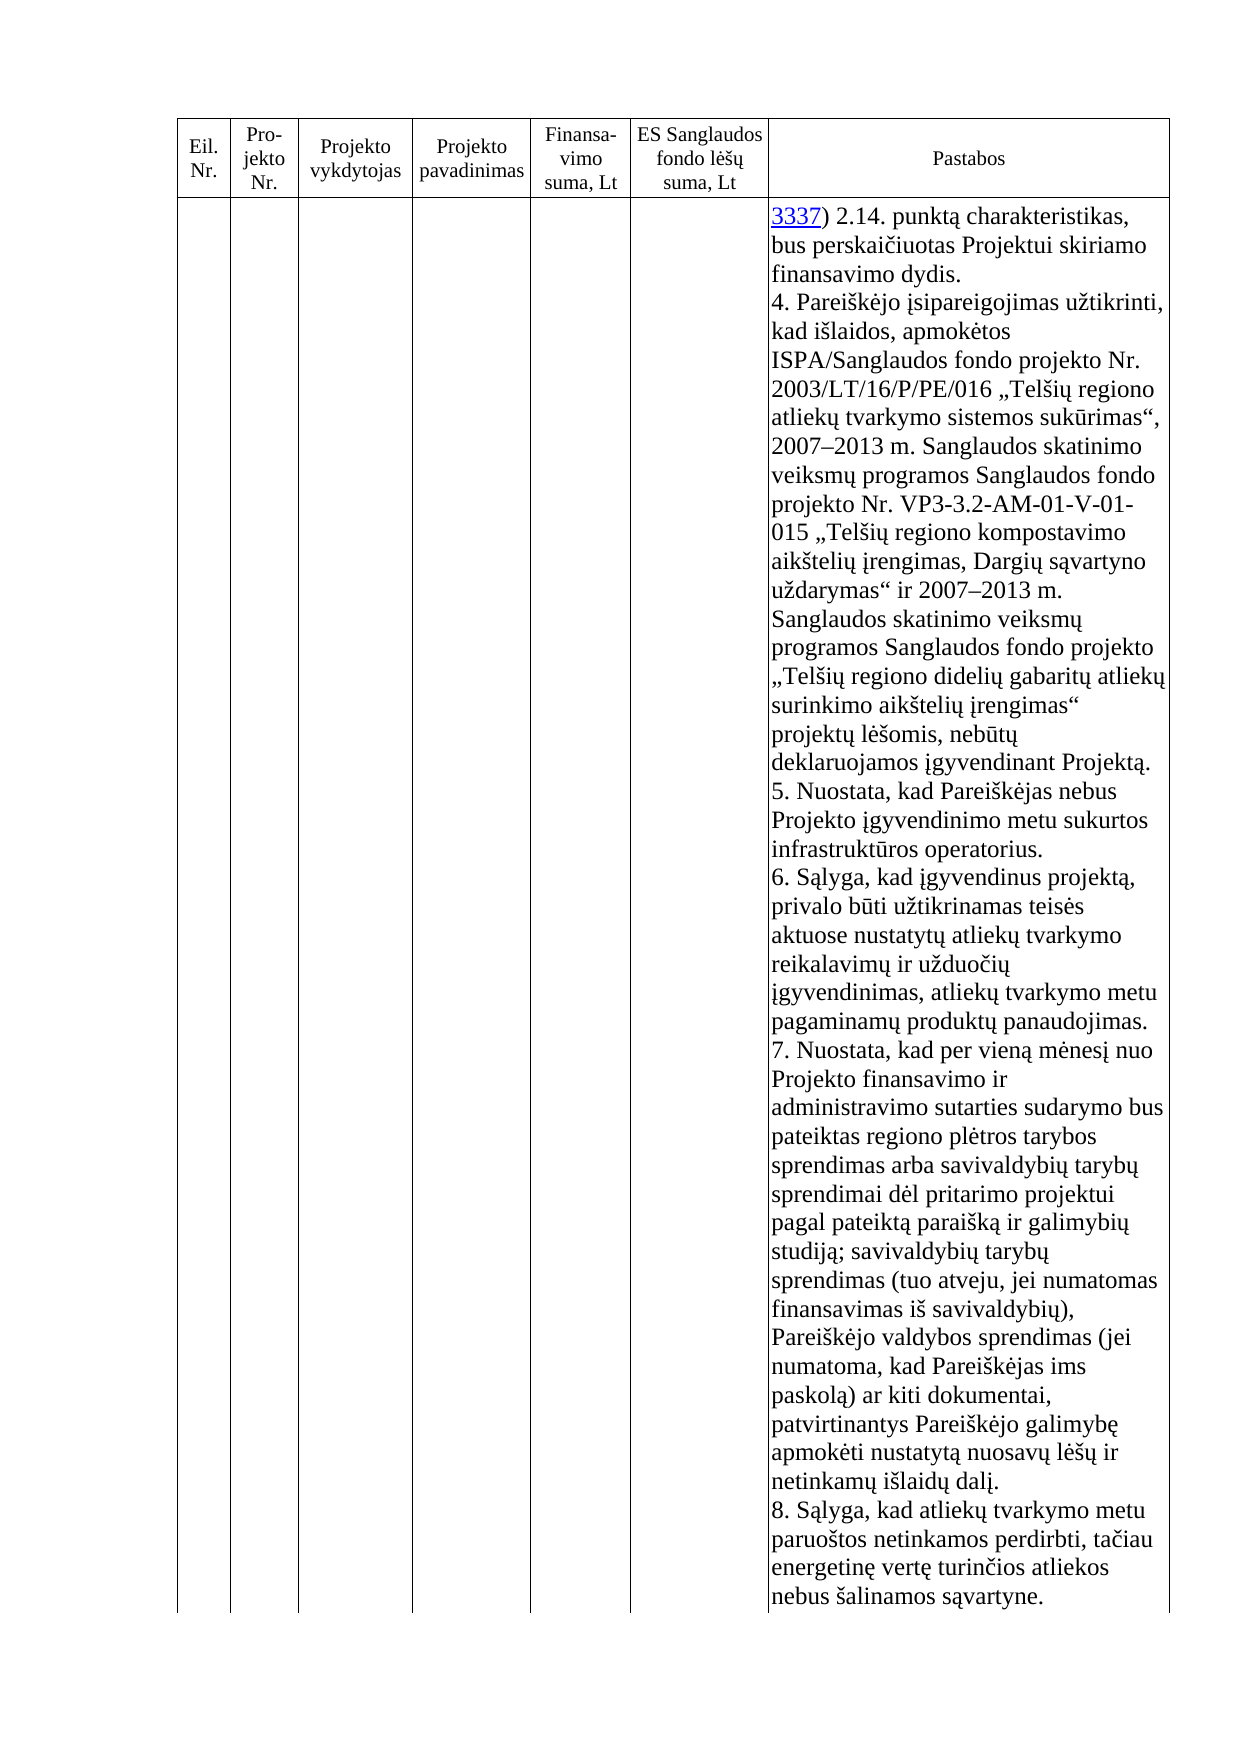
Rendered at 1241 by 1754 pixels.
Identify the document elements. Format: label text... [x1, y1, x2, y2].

table_header Projekto pavadinimas [413, 119, 530, 197]
table_cell [631, 198, 768, 1613]
table_cell 3337) 2.14. punktą charakteristikas, bus perskaičiuotas Projektui skiriamo finansavimo dydis. 4. Pareiškėjo įsipareigojimas užtikrinti, kad išlaidos, apmokėtos ISPA/Sanglaudos fondo projekto Nr. 2003/LT/16/P/PE/016 „Telšių regiono atliekų tvarkymo sistemos sukūrimas“, 2007–2013 m. Sanglaudos skatinimo veiksmų programos Sanglaudos fondo projekto Nr. VP3-3.2-AM-01-V-01-015 „Telšių regiono kompostavimo aikštelių įrengimas, Dargių sąvartyno uždarymas“ ir 2007–2013 m. Sanglaudos skatinimo veiksmų programos Sanglaudos fondo projekto „Telšių regiono didelių gabaritų atliekų surinkimo aikštelių įrengimas“ projektų lėšomis, nebūtų deklaruojamos įgyvendinant Projektą. 5. Nuostata, kad Pareiškėjas nebus Projekto įgyvendinimo metu sukurtos infrastruktūros operatorius. 6. Sąlyga, kad įgyvendinus projektą, privalo būti užtikrinamas teisės aktuose nustatytų atliekų tvarkymo reikalavimų ir užduočių įgyvendinimas, atliekų tvarkymo metu pagaminamų produktų panaudojimas. 7. Nuostata, kad per vieną mėnesį nuo Projekto finansavimo ir administravimo sutarties sudarymo bus pateiktas regiono plėtros tarybos sprendimas arba savivaldybių tarybų sprendimai dėl pritarimo projektui pagal pateiktą paraišką ir galimybių studiją; savivaldybių tarybų sprendimas (tuo atveju, jei numatomas finansavimas iš savivaldybių), Pareiškėjo valdybos sprendimas (jei numatoma, kad Pareiškėjas ims paskolą) ar kiti dokumentai, patvirtinantys Pareiškėjo galimybę apmokėti nustatytą nuosavų lėšų ir netinkamų išlaidų dalį. 8. Sąlyga, kad atliekų tvarkymo metu paruoštos netinkamos perdirbti, tačiau energetinę vertę turinčios atliekos nebus šalinamos sąvartyne. [769, 198, 1169, 1613]
table_header ES Sanglaudos fondo lėšų suma, Lt [631, 119, 768, 197]
table_header Pro-jekto Nr. [231, 119, 298, 197]
table_header Projekto vykdytojas [299, 119, 412, 197]
table_header Finansa-vimo suma, Lt [531, 119, 630, 197]
table_cell [531, 198, 630, 1613]
table_header Eil. Nr. [178, 119, 230, 197]
table_cell [413, 198, 530, 1613]
table_cell [231, 198, 298, 1613]
table_cell [178, 198, 230, 1613]
table_header Pastabos [769, 119, 1169, 197]
table_cell [299, 198, 412, 1613]
